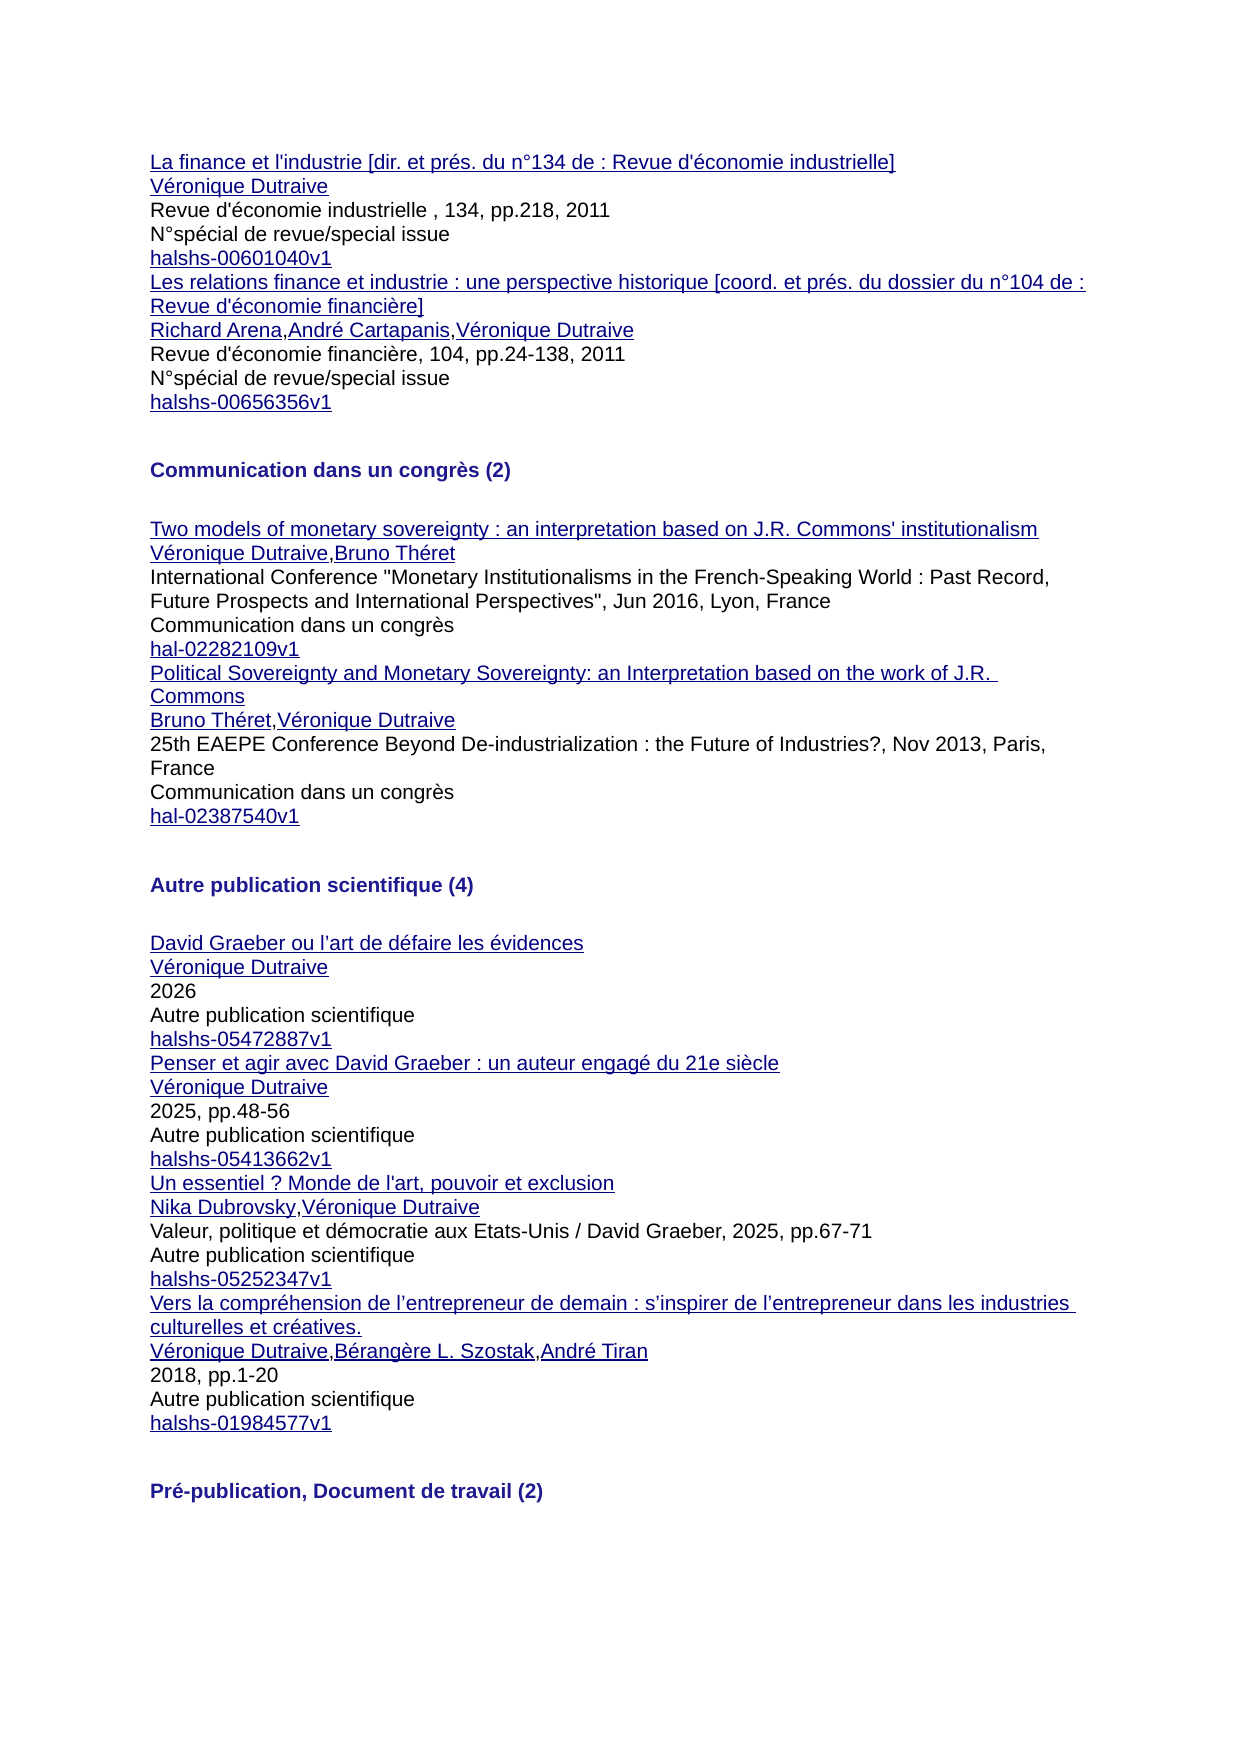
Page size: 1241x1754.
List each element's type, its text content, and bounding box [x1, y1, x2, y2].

table_header David Graeber ou l’art de défaire les évidences Véronique Dutraive 2026 Autre publication scientifique halshs-05472887v1 [150, 931, 1090, 1051]
subtitle Pré-publication, Document de travail (2) [150, 1479, 1090, 1503]
table_cell Un essentiel ? Monde de l'art, pouvoir et exclusion Nika Dubrovsky,Véronique Dutraive Valeur, politique et démocratie aux Etats-Unis / David Graeber, 2025, pp.67-71 Autre publication scientifique halshs-05252347v1 [150, 1171, 1090, 1291]
table_cell Penser et agir avec David Graeber : un auteur engagé du 21e siècle Véronique Dutraive 2025, pp.48-56 Autre publication scientifique halshs-05413662v1 [150, 1051, 1090, 1171]
subtitle Autre publication scientifique (4) [150, 873, 1090, 897]
table_cell La finance et l'industrie [dir. et prés. du n°134 de : Revue d'économie industrielle] Véronique Dutraive Revue d'économie industrielle , 134, pp.218, 2011 N°spécial de revue/special issue halshs-00601040v1 [150, 150, 1090, 270]
table_cell Les relations finance et industrie : une perspective historique [coord. et prés. du dossier du n°104 de : Revue d'économie financière] Richard Arena,André Cartapanis,Véronique Dutraive Revue d'économie financière, 104, pp.24-138, 2011 N°spécial de revue/special issue halshs-00656356v1 [150, 270, 1090, 413]
subtitle Communication dans un congrès (2) [150, 458, 1090, 482]
table_cell Political Sovereignty and Monetary Sovereignty: an Interpretation based on the work of J.R. Commons Bruno Théret,Véronique Dutraive 25th EAEPE Conference Beyond De-industrialization : the Future of Industries?, Nov 2013, Paris, France Communication dans un congrès hal-02387540v1 [150, 660, 1090, 828]
table_cell Vers la compréhension de l’entrepreneur de demain : s’inspirer de l’entrepreneur dans les industries culturelles et créatives. Véronique Dutraive,Bérangère L. Szostak,André Tiran 2018, pp.1-20 Autre publication scientifique halshs-01984577v1 [150, 1291, 1090, 1434]
table_header Two models of monetary sovereignty : an interpretation based on J.R. Commons' institutionalism Véronique Dutraive,Bruno Théret International Conference "Monetary Institutionalisms in the French-Speaking World : Past Record, Future Prospects and International Perspectives", Jun 2016, Lyon, France Communication dans un congrès hal-02282109v1 [150, 517, 1090, 660]
